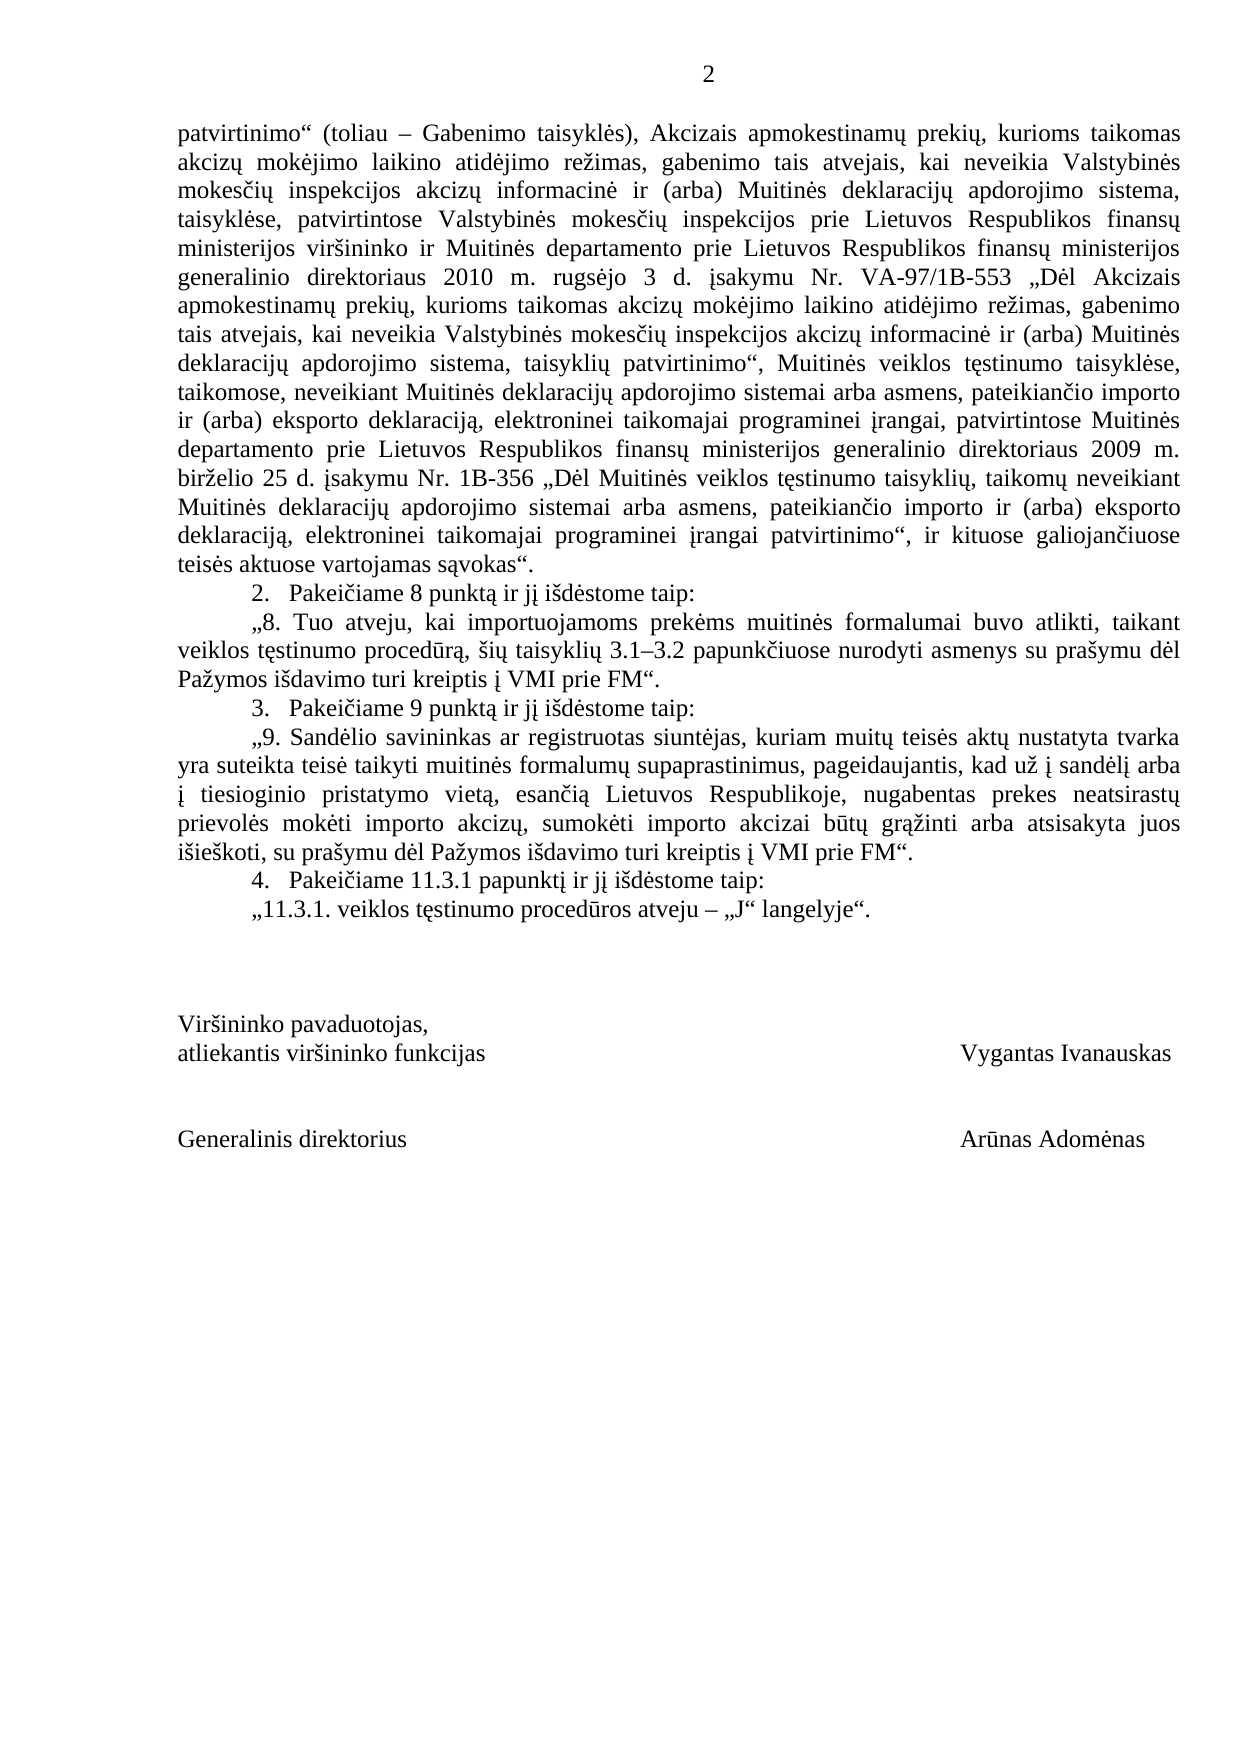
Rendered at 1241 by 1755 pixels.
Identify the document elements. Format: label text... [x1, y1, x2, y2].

text atliekantis viršininko funkcijas Vygantas Ivanauskas [177, 1038, 1181, 1067]
text „9. Sandėlio savininkas ar registruotas siuntėjas, kuriam muitų teisės aktų nustatyta tvarka yra suteikta teisė taikyti muitinės formalumų supaprastinimus, pageidaujantis, kad už į sandėlį arba į tiesioginio pristatymo vietą, esančią Lietuvos Respublikoje, nugabentas prekes neatsirastų prievolės mokėti importo akcizų, sumokėti importo akcizai būtų grąžinti arba atsisakyta juos išieškoti, su prašymu dėl Pažymos išdavimo turi kreiptis į VMI prie FM“. [177, 722, 1181, 866]
text Generalinis direktorius Arūnas Adomėnas [177, 1124, 1181, 1153]
text „11.3.1. veiklos tęstinumo procedūros atveju – „J“ langelyje“. [162, 894, 1181, 923]
text „8. Tuo atveju, kai importuojamoms prekėms muitinės formalumai buvo atlikti, taikant veiklos tęstinumo procedūrą, šių taisyklių 3.1–3.2 papunkčiuose nurodyti asmenys su prašymu dėl Pažymos išdavimo turi kreiptis į VMI prie FM“. [177, 607, 1181, 693]
text patvirtinimo“ (toliau – Gabenimo taisyklės), Akcizais apmokestinamų prekių, kurioms taikomas akcizų mokėjimo laikino atidėjimo režimas, gabenimo tais atvejais, kai neveikia Valstybinės mokesčių inspekcijos akcizų informacinė ir (arba) Muitinės deklaracijų apdorojimo sistema, taisyklėse, patvirtintose Valstybinės mokesčių inspekcijos prie Lietuvos Respublikos finansų ministerijos viršininko ir Muitinės departamento prie Lietuvos Respublikos finansų ministerijos generalinio direktoriaus 2010 m. rugsėjo 3 d. įsakymu Nr. VA-97/1B-553 „Dėl Akcizais apmokestinamų prekių, kurioms taikomas akcizų mokėjimo laikino atidėjimo režimas, gabenimo tais atvejais, kai neveikia Valstybinės mokesčių inspekcijos akcizų informacinė ir (arba) Muitinės deklaracijų apdorojimo sistema, taisyklių patvirtinimo“, Muitinės veiklos tęstinumo taisyklėse, taikomose, neveikiant Muitinės deklaracijų apdorojimo sistemai arba asmens, pateikiančio importo ir (arba) eksporto deklaraciją, elektroninei taikomajai programinei įrangai, patvirtintose Muitinės departamento prie Lietuvos Respublikos finansų ministerijos generalinio direktoriaus 2009 m. birželio 25 d. įsakymu Nr. 1B-356 „Dėl Muitinės veiklos tęstinumo taisyklių, taikomų neveikiant Muitinės deklaracijų apdorojimo sistemai arba asmens, pateikiančio importo ir (arba) eksporto deklaraciją, elektroninei taikomajai programinei įrangai patvirtinimo“, ir kituose galiojančiuose teisės aktuose vartojamas sąvokas“. [177, 118, 1181, 578]
text 2. Pakeičiame 8 punktą ir jį išdėstome taip: [251, 578, 1181, 607]
text 4. Pakeičiame 11.3.1 papunktį ir jį išdėstome taip: [251, 866, 1181, 894]
text Viršininko pavaduotojas, [177, 1009, 1181, 1038]
text 3. Pakeičiame 9 punktą ir jį išdėstome taip: [251, 693, 1181, 722]
